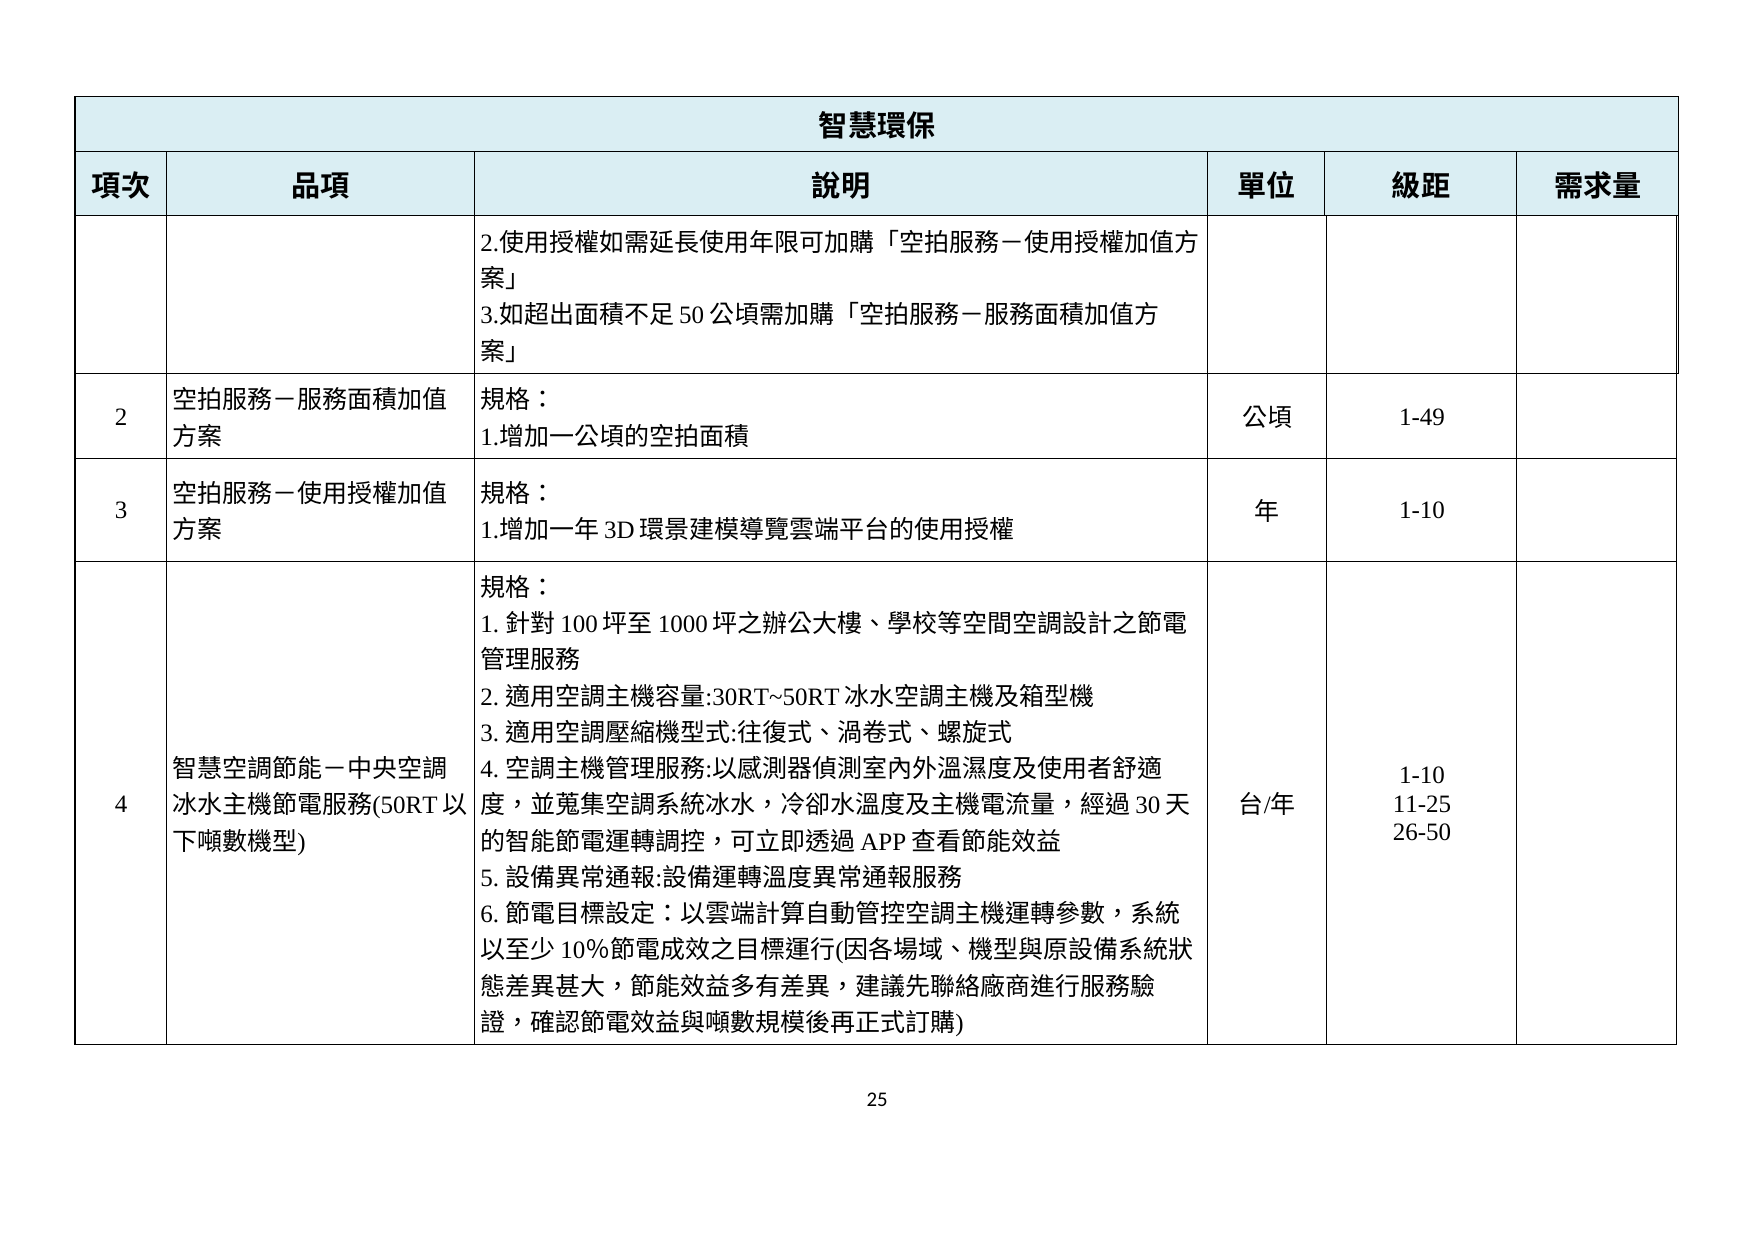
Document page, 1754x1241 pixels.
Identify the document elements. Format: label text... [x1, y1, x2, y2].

table_cell 空拍服務－服務面積加值方案 [167, 374, 474, 458]
table_cell 1-49 [1327, 374, 1516, 458]
table_cell [1517, 374, 1676, 458]
table_cell [1517, 562, 1676, 1044]
table_cell 1-10 [1327, 459, 1516, 561]
table_cell 3 [76, 459, 166, 561]
table_cell 項次 [76, 152, 166, 215]
table_header 智慧環保 [76, 97, 1678, 151]
table_cell [1517, 216, 1676, 373]
table_cell 規格： 1.增加一年3D環景建模導覽雲端平台的使用授權 [475, 459, 1207, 561]
table_cell [1327, 216, 1516, 373]
table_cell 年 [1208, 459, 1326, 561]
table_cell 公頃 [1208, 374, 1326, 458]
table_cell 品項 [167, 152, 474, 215]
table_cell 需求量 [1517, 152, 1678, 215]
table_cell [1208, 216, 1326, 373]
table_cell 說明 [475, 152, 1207, 215]
table_cell [1517, 459, 1676, 561]
table_cell 空拍服務－使用授權加值方案 [167, 459, 474, 561]
table_cell 1-10 11-25 26-50 [1327, 562, 1516, 1044]
table_cell 智慧空調節能－中央空調冰水主機節電服務(50RT以下噸數機型) [167, 562, 474, 1044]
table_cell 4 [76, 562, 166, 1044]
table_cell 規格： 1. 針對100坪至1000坪之辦公大樓、學校等空間空調設計之節電管理服務 2. 適用空調主機容量:30RT~50RT冰水空調主機及箱型機 3. 適用空調壓縮機型式:往復式、渦卷式、螺旋式 4. 空調主機管理服務:以感測器偵測室內外溫濕度及使用者舒適度，並蒐集空調系統冰水，冷卻水溫度及主機電流量，經過30天的智能節電運轉調控，可立即透過APP查看節能效益 5. 設備異常通報:設備運轉溫度異常通報服務 6. 節電目標設定：以雲端計算自動管控空調主機運轉參數，系統以至少10％節電成效之目標運行(因各場域、機型與原設備系統狀態差異甚大，節能效益多有差異，建議先聯絡廠商進行服務驗證，確認節電效益與噸數規模後再正式訂購) [475, 562, 1207, 1044]
table_cell [167, 216, 474, 373]
table_cell 台/年 [1208, 562, 1326, 1044]
table_cell 級距 [1325, 152, 1516, 215]
table_cell 規格： 1.增加一公頃的空拍面積 [475, 374, 1207, 458]
table_cell 單位 [1208, 152, 1324, 215]
table_cell 2.使用授權如需延長使用年限可加購「空拍服務－使用授權加值方案」 3.如超出面積不足50公頃需加購「空拍服務－服務面積加值方案」 [475, 216, 1207, 373]
table_cell [76, 216, 166, 373]
table_cell 2 [76, 374, 166, 458]
